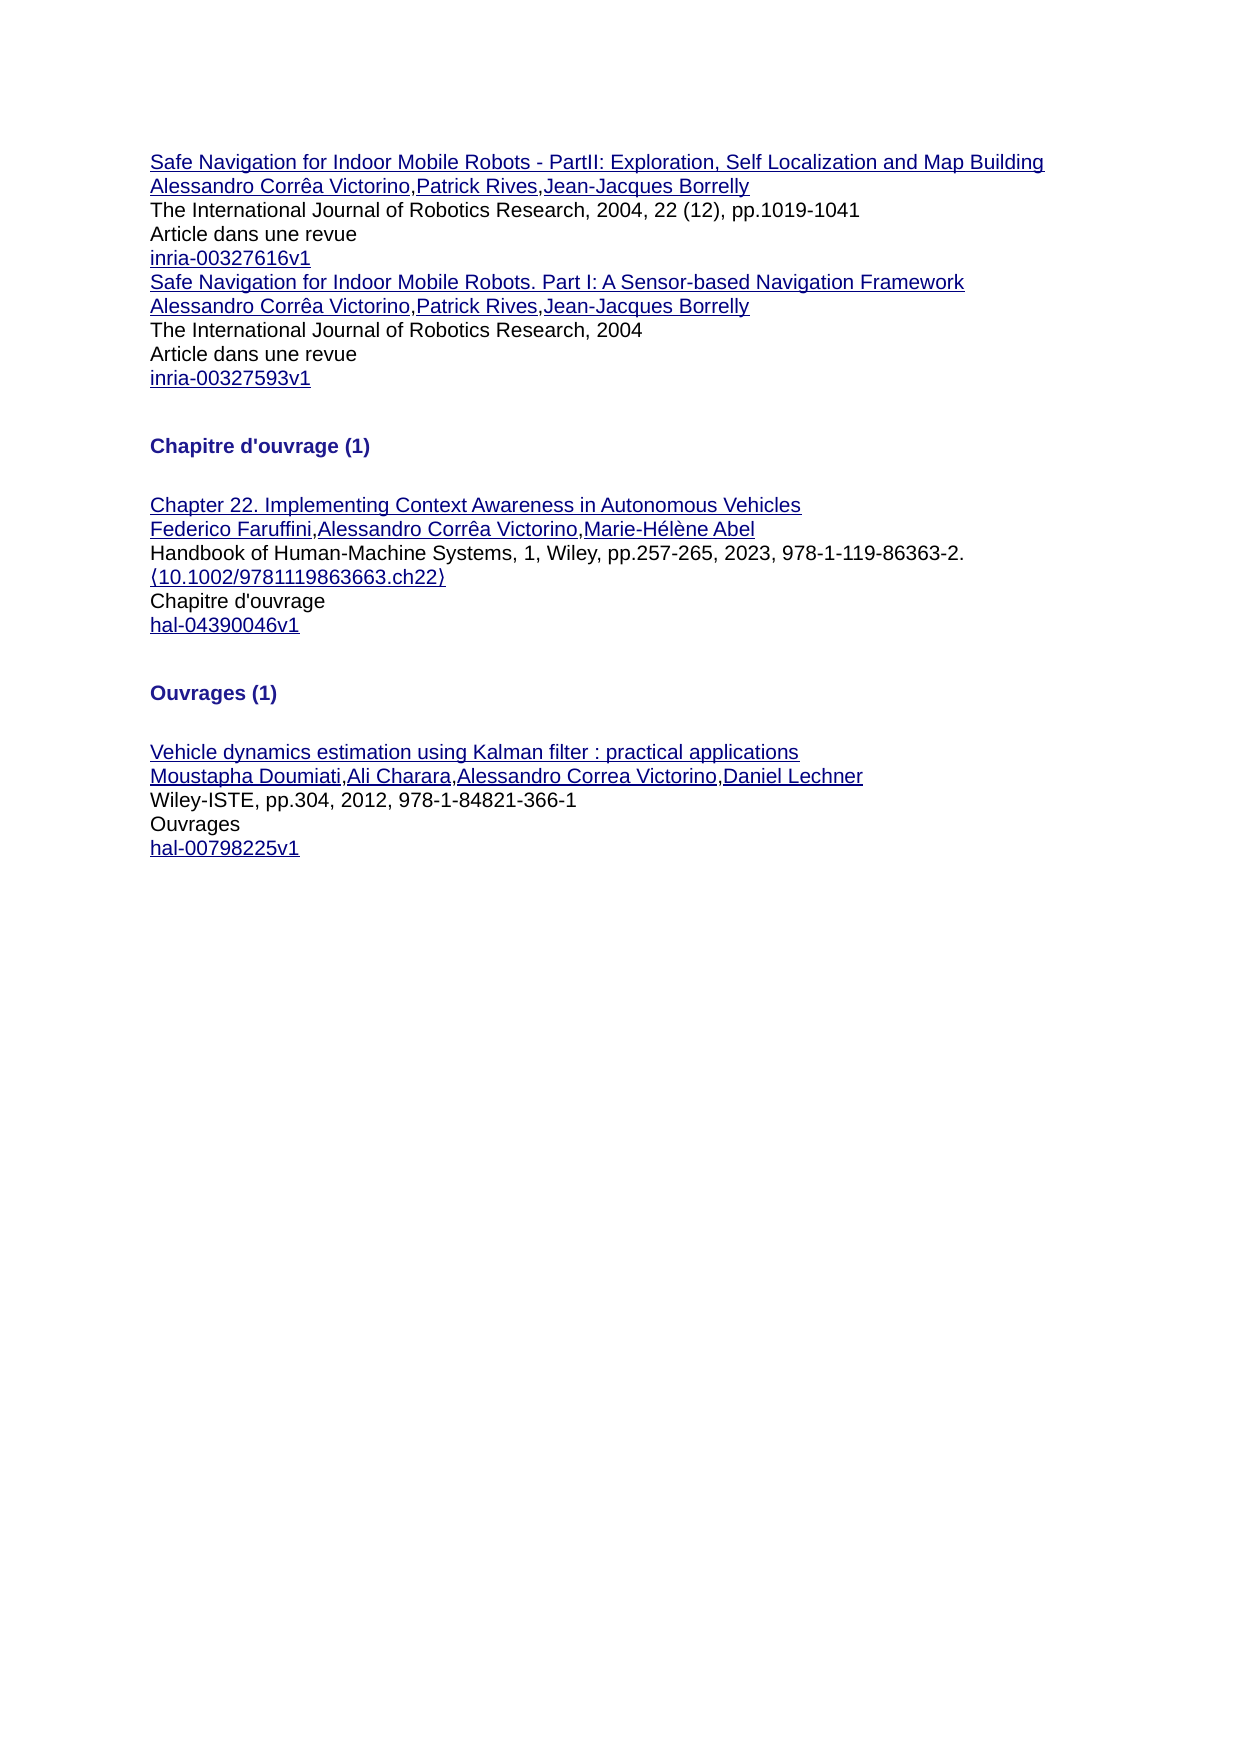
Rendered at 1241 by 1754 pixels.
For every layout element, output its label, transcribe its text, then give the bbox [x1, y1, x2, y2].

table_header Vehicle dynamics estimation using Kalman filter : practical applications Moustapha Doumiati,Ali Charara,Alessandro Correa Victorino,Daniel Lechner Wiley-ISTE, pp.304, 2012, 978-1-84821-366-1 Ouvrages hal-00798225v1 [150, 740, 1090, 859]
subtitle Ouvrages (1) [150, 681, 1090, 705]
table_header Chapter 22. Implementing Context Awareness in Autonomous Vehicles Federico Faruffini,Alessandro Corrêa Victorino,Marie-Hélène Abel Handbook of Human‐Machine Systems, 1, Wiley, pp.257-265, 2023, 978-1-119-86363-2. ⟨10.1002/9781119863663.ch22⟩ Chapitre d'ouvrage hal-04390046v1 [150, 493, 1090, 636]
table_cell Safe Navigation for Indoor Mobile Robots - PartII: Exploration, Self Localization and Map Building Alessandro Corrêa Victorino,Patrick Rives,Jean-Jacques Borrelly The International Journal of Robotics Research, 2004, 22 (12), pp.1019-1041 Article dans une revue inria-00327616v1 [150, 150, 1090, 270]
table_cell Safe Navigation for Indoor Mobile Robots. Part I: A Sensor-based Navigation Framework Alessandro Corrêa Victorino,Patrick Rives,Jean-Jacques Borrelly The International Journal of Robotics Research, 2004 Article dans une revue inria-00327593v1 [150, 270, 1090, 389]
subtitle Chapitre d'ouvrage (1) [150, 434, 1090, 458]
